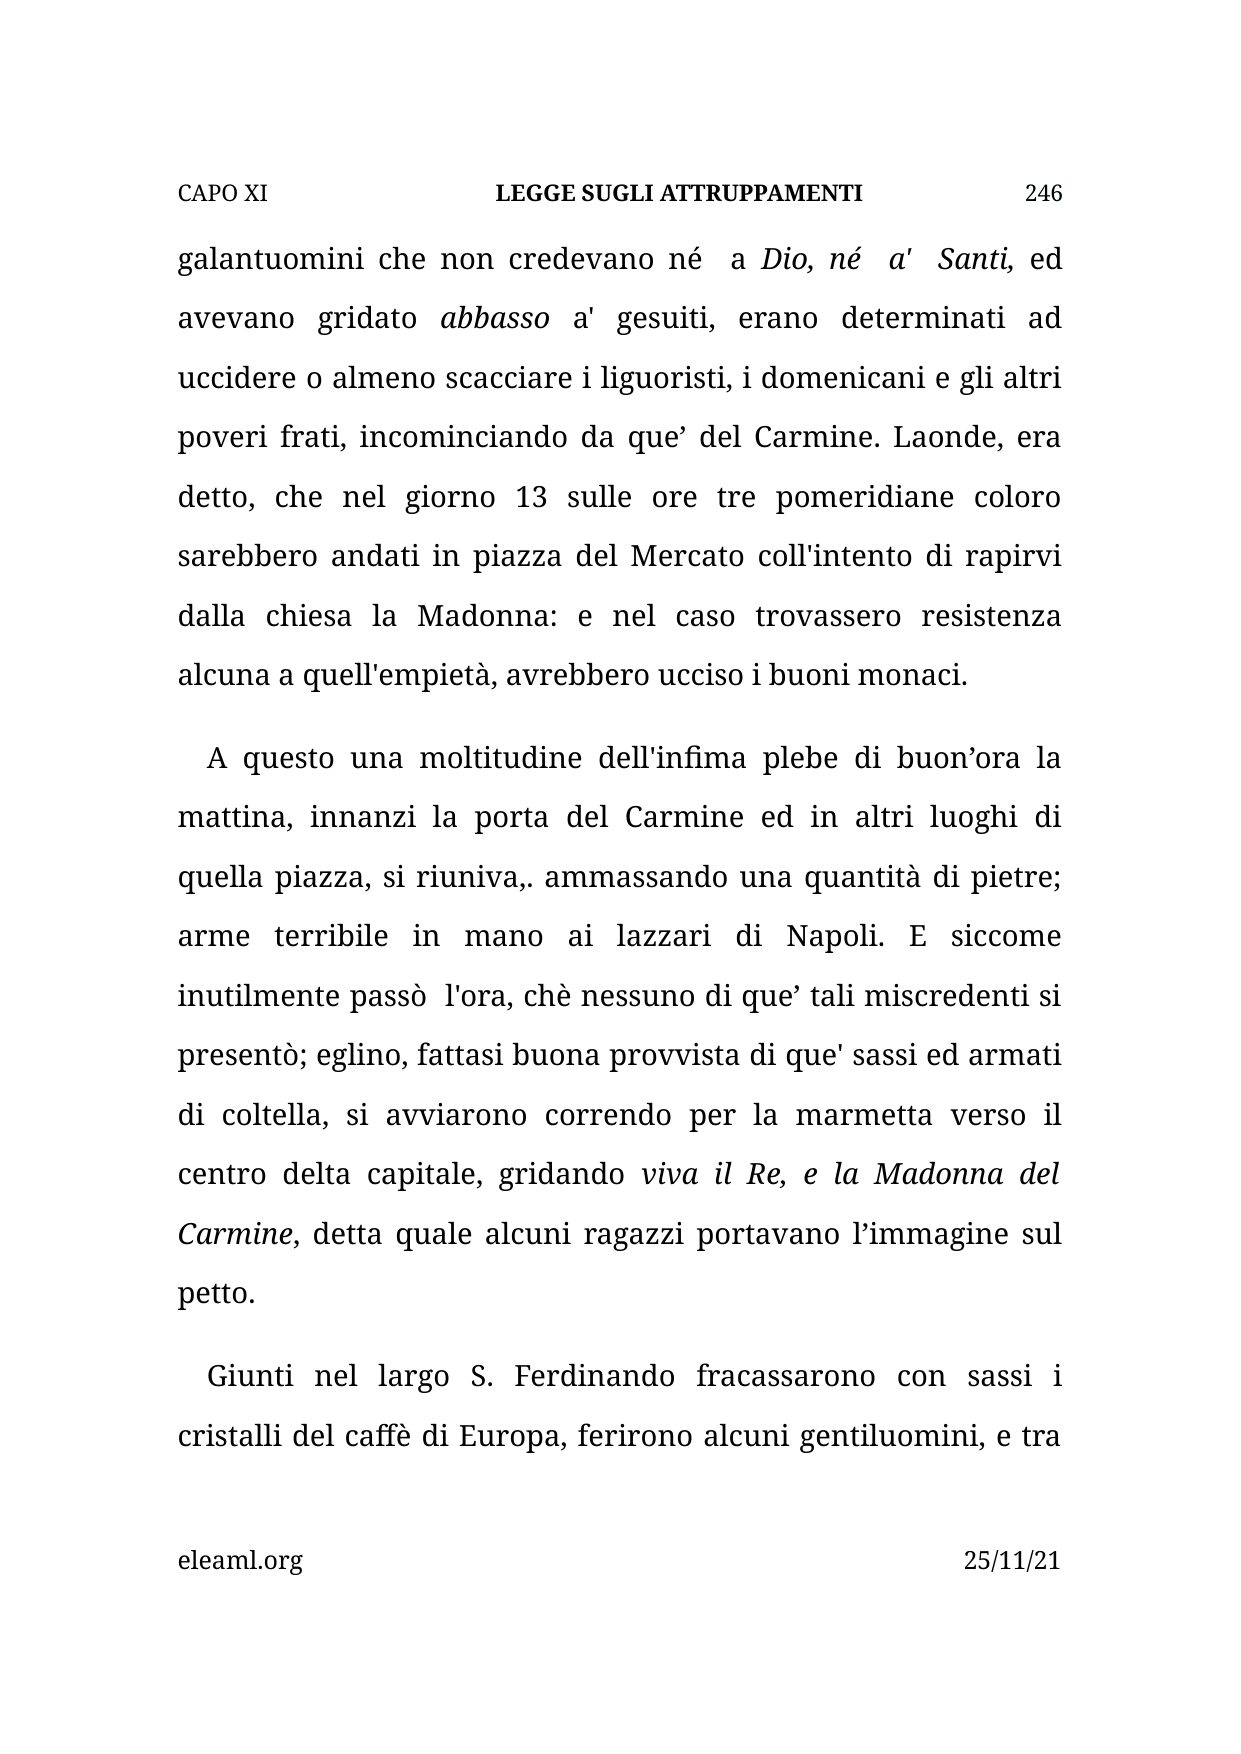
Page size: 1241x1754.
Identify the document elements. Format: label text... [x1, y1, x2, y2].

text galantuomini che non credevano né a Dio, né a' Santi, ed avevano gridato abbasso a' gesuiti, erano determinati ad uccidere o almeno scacciare i liguoristi, i domenicani e gli altri poveri frati, incominciando da que’ del Carmine. Laonde, era detto, che nel giorno 13 sulle ore tre pomeridiane coloro sarebbero andati in piazza del Mercato coll'intento di rapirvi dalla chiesa la Madonna: e nel caso trovassero resistenza alcuna a quell'empietà, avrebbero ucciso i buoni monaci. [177, 238, 1063, 694]
text Giunti nel largo S. Ferdinando fracassarono con sassi i cristalli del caffè di Europa, ferirono alcuni gentiluomini, e tra [177, 1356, 1063, 1455]
text A questo una moltitudine dell'infima plebe di buon’ora la mattina, innanzi la porta del Carmine ed in altri luoghi di quella piazza, si riuniva,. ammassando una quantità di pietre; arme terribile in mano ai lazzari di Napoli. E siccome inutilmente passò l'ora, chè nessuno di que’ tali miscredenti si presentò; eglino, fattasi buona provvista di que' sassi ed armati di coltella, si avviarono correndo per la marmetta verso il centro delta capitale, gridando viva il Re, e la Madonna del Carmine, detta quale alcuni ragazzi portavano l’immagine sul petto. [177, 737, 1063, 1312]
